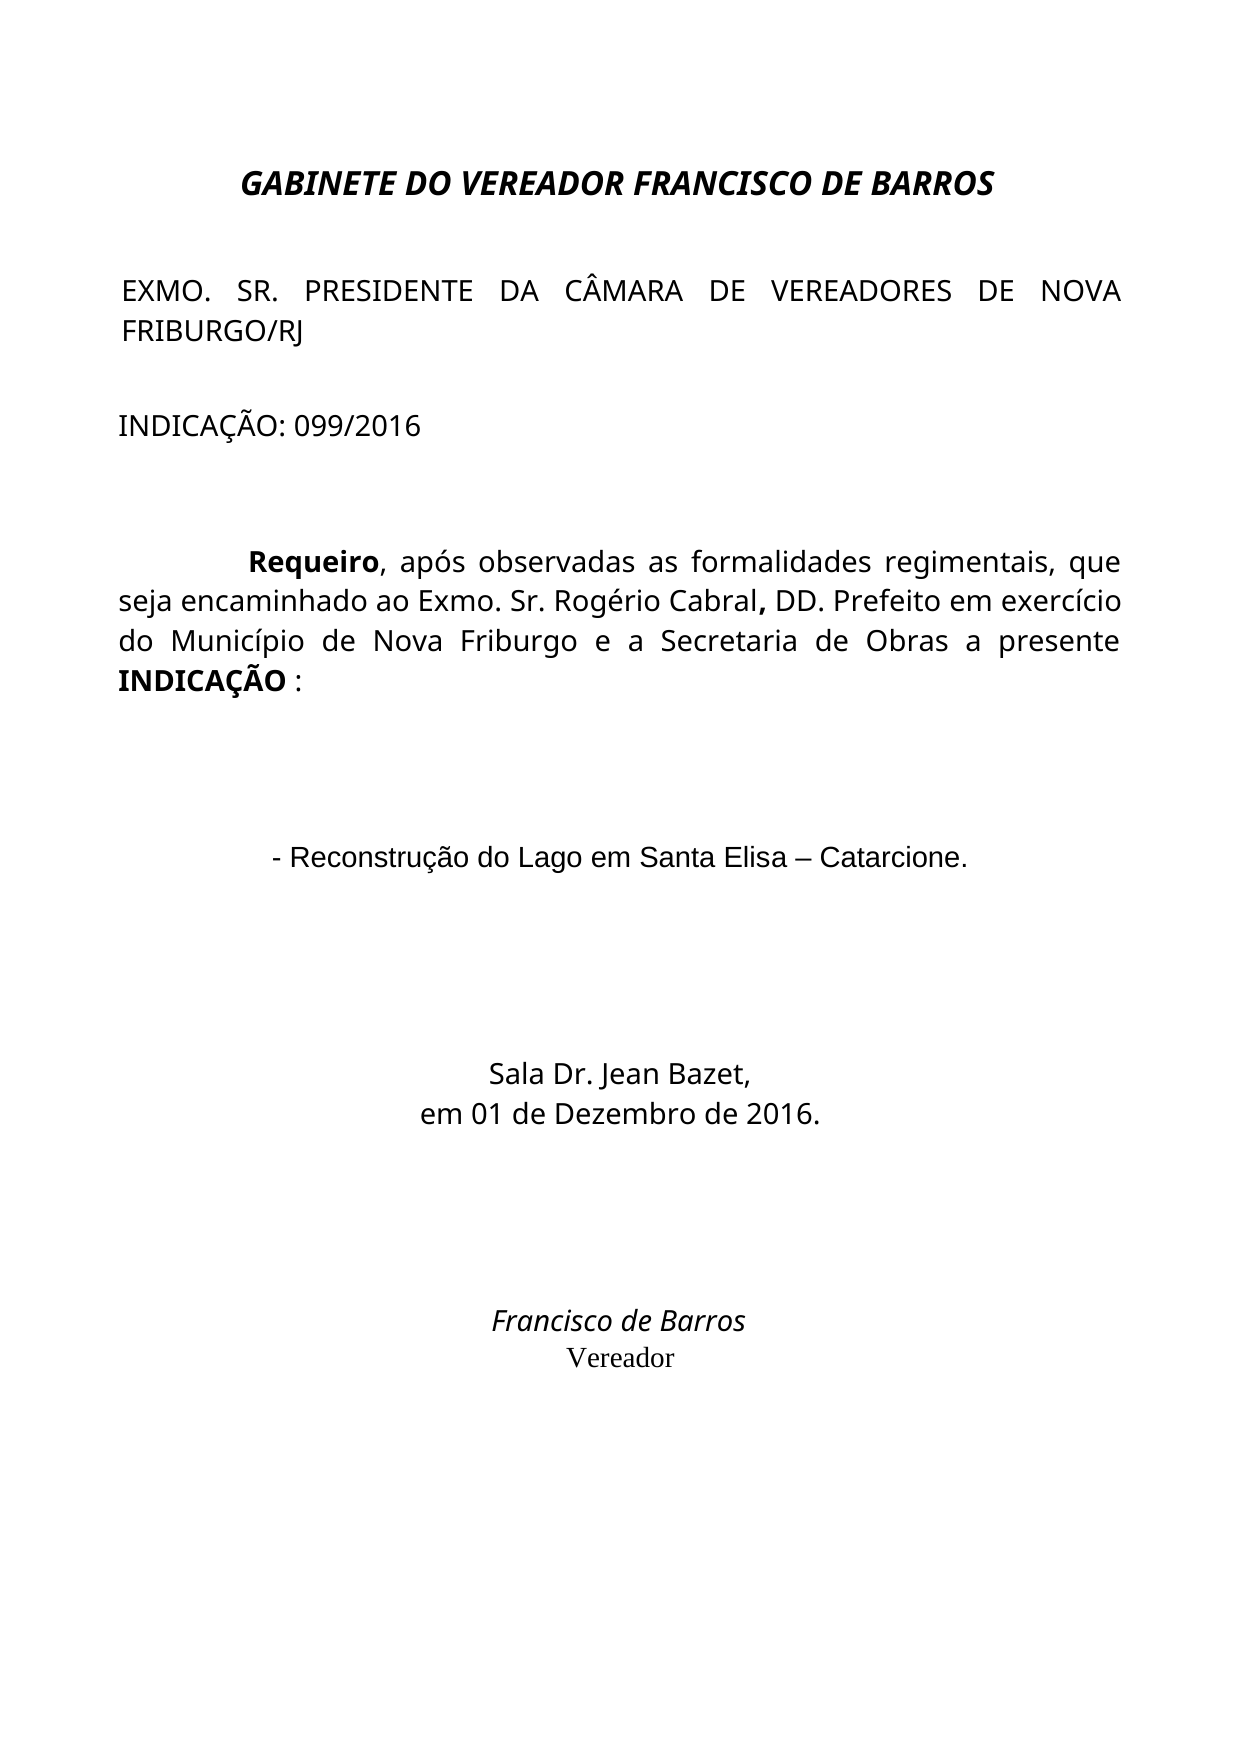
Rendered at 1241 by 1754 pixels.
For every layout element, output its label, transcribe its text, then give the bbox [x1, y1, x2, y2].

text Requeiro, após observadas as formalidades regimentais, que seja encaminhado ao Exmo. Sr. Rogério Cabral, DD. Prefeito em exercício do Município de Nova Friburgo e a Secretaria de Obras a presente INDICAÇÃO : [118, 541, 1122, 700]
text GABINETE DO VEREADOR FRANCISCO DE BARROS [117, 160, 1122, 206]
text Sala Dr. Jean Bazet, [118, 1053, 1122, 1093]
text EXMO. SR. PRESIDENTE DA CÂMARA DE VEREADORES DE NOVA FRIBURGO/RJ [121, 270, 1122, 349]
text Francisco de Barros [118, 1301, 1122, 1340]
text - Reconstrução do Lago em Santa Elisa – Catarcione. [118, 840, 1122, 873]
text Vereador [118, 1340, 1122, 1374]
text INDICAÇÃO: 099/2016 [118, 406, 1122, 445]
text em 01 de Dezembro de 2016. [118, 1093, 1122, 1133]
